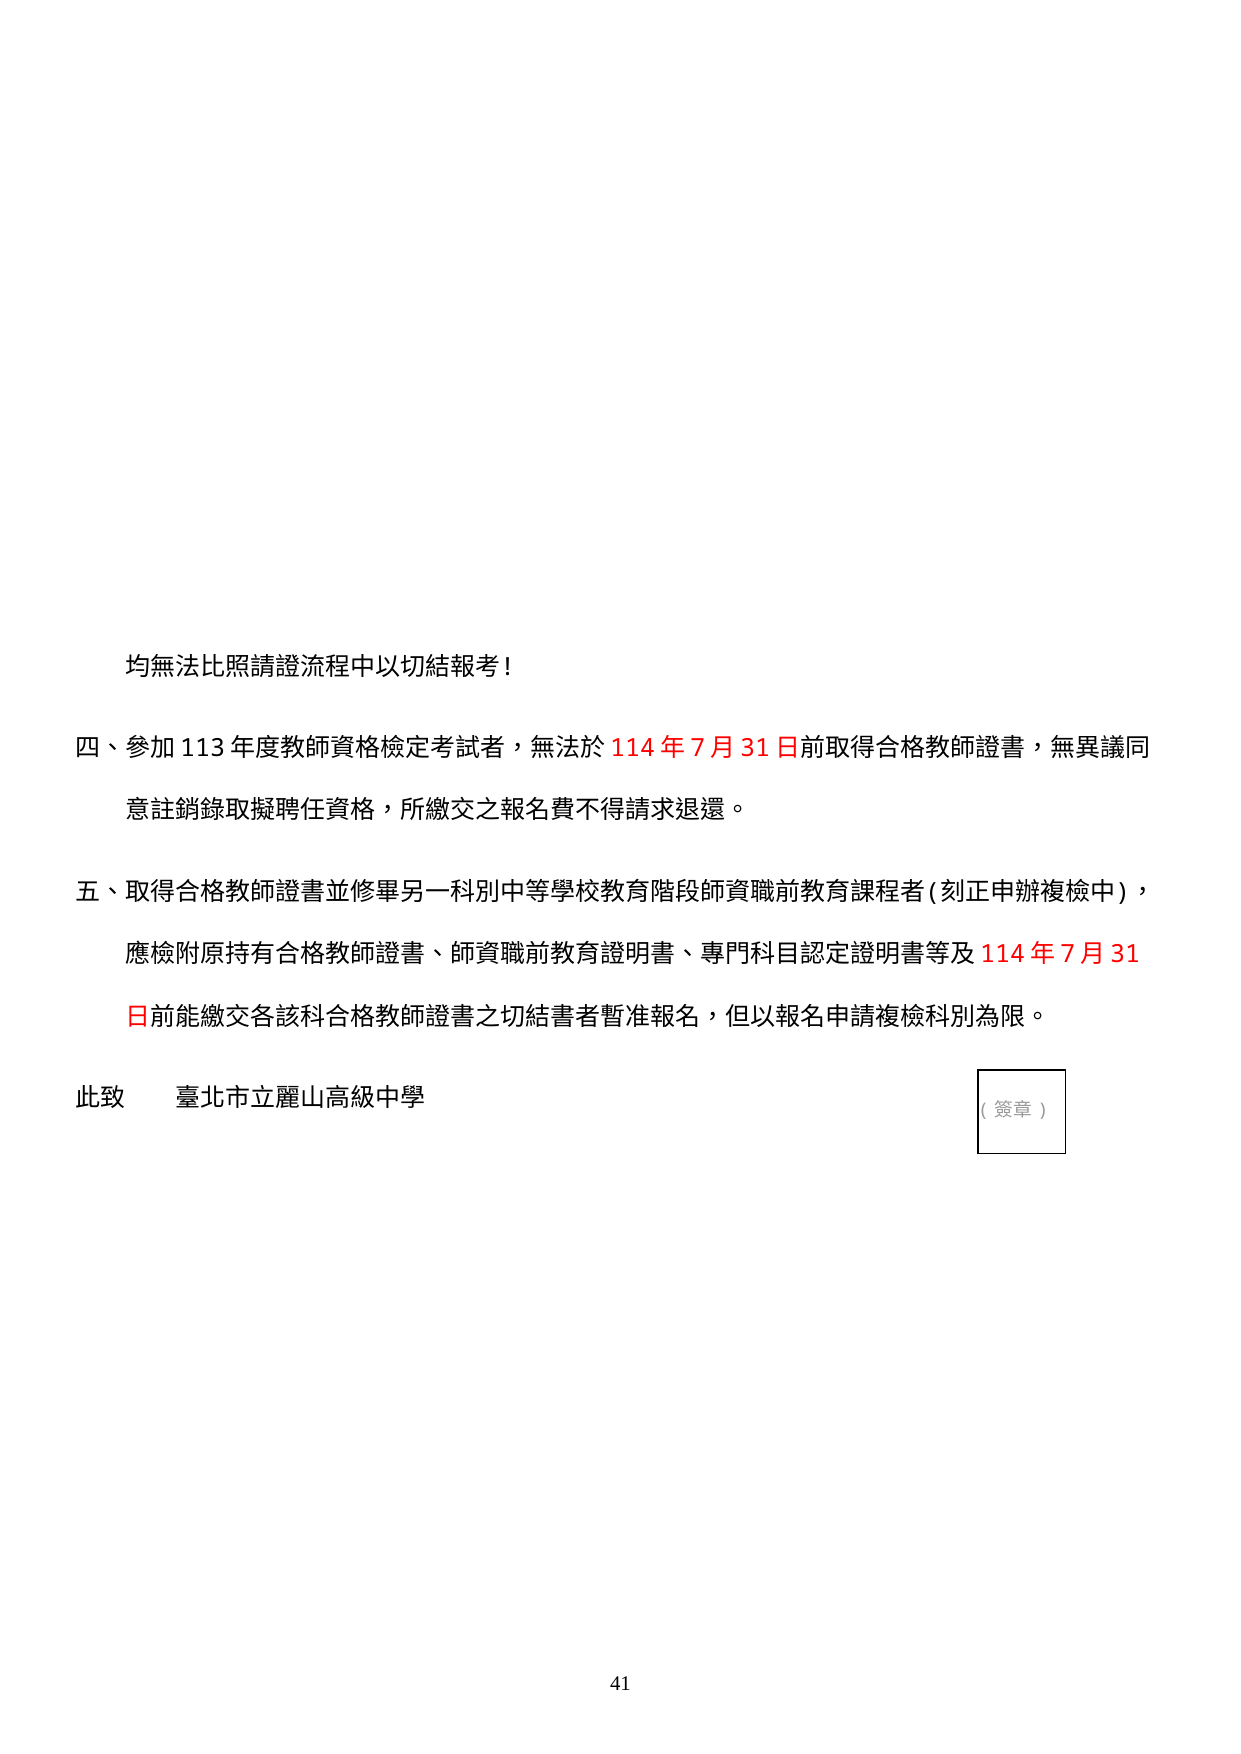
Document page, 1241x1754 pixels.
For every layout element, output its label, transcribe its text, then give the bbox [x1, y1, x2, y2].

text 五、取得合格教師證書並修畢另一科別中等學校教育階段師資職前教育課程者(刻正申辦複檢中)，應檢附原持有合格教師證書、師資職前教育證明書、專門科目認定證明書等及114年7月31日前能繳交各該科合格教師證書之切結書者暫准報名，但以報名申請複檢科別為限。 [75, 848, 1165, 1035]
text 此致 臺北市立麗山高級中學 [75, 1054, 1165, 1116]
text 四、參加113年度教師資格檢定考試者，無法於114年7月31日前取得合格教師證書，無異議同意註銷錄取擬聘任資格，所繳交之報名費不得請求退還。 [75, 704, 1165, 829]
text 三、實習教師及應屆結業之師資職前教育學分班之結業生，於申辦中等學校教師證書期間報名，應檢附教師資格檢定考試及格證明暨師資職前教育證明書(如中等學校各該科教育學程證明書、專門科目認定證明書)，並應檢具114年7月31日前能繳交合格教師證書之切結書者暫准報名，但以報名參加師資檢定考試科別為限。惟尚未實習結束或尚未通過檢定者，實際尚未取得身分，均無法比照請證流程中以切結報考! [75, 623, 1165, 685]
